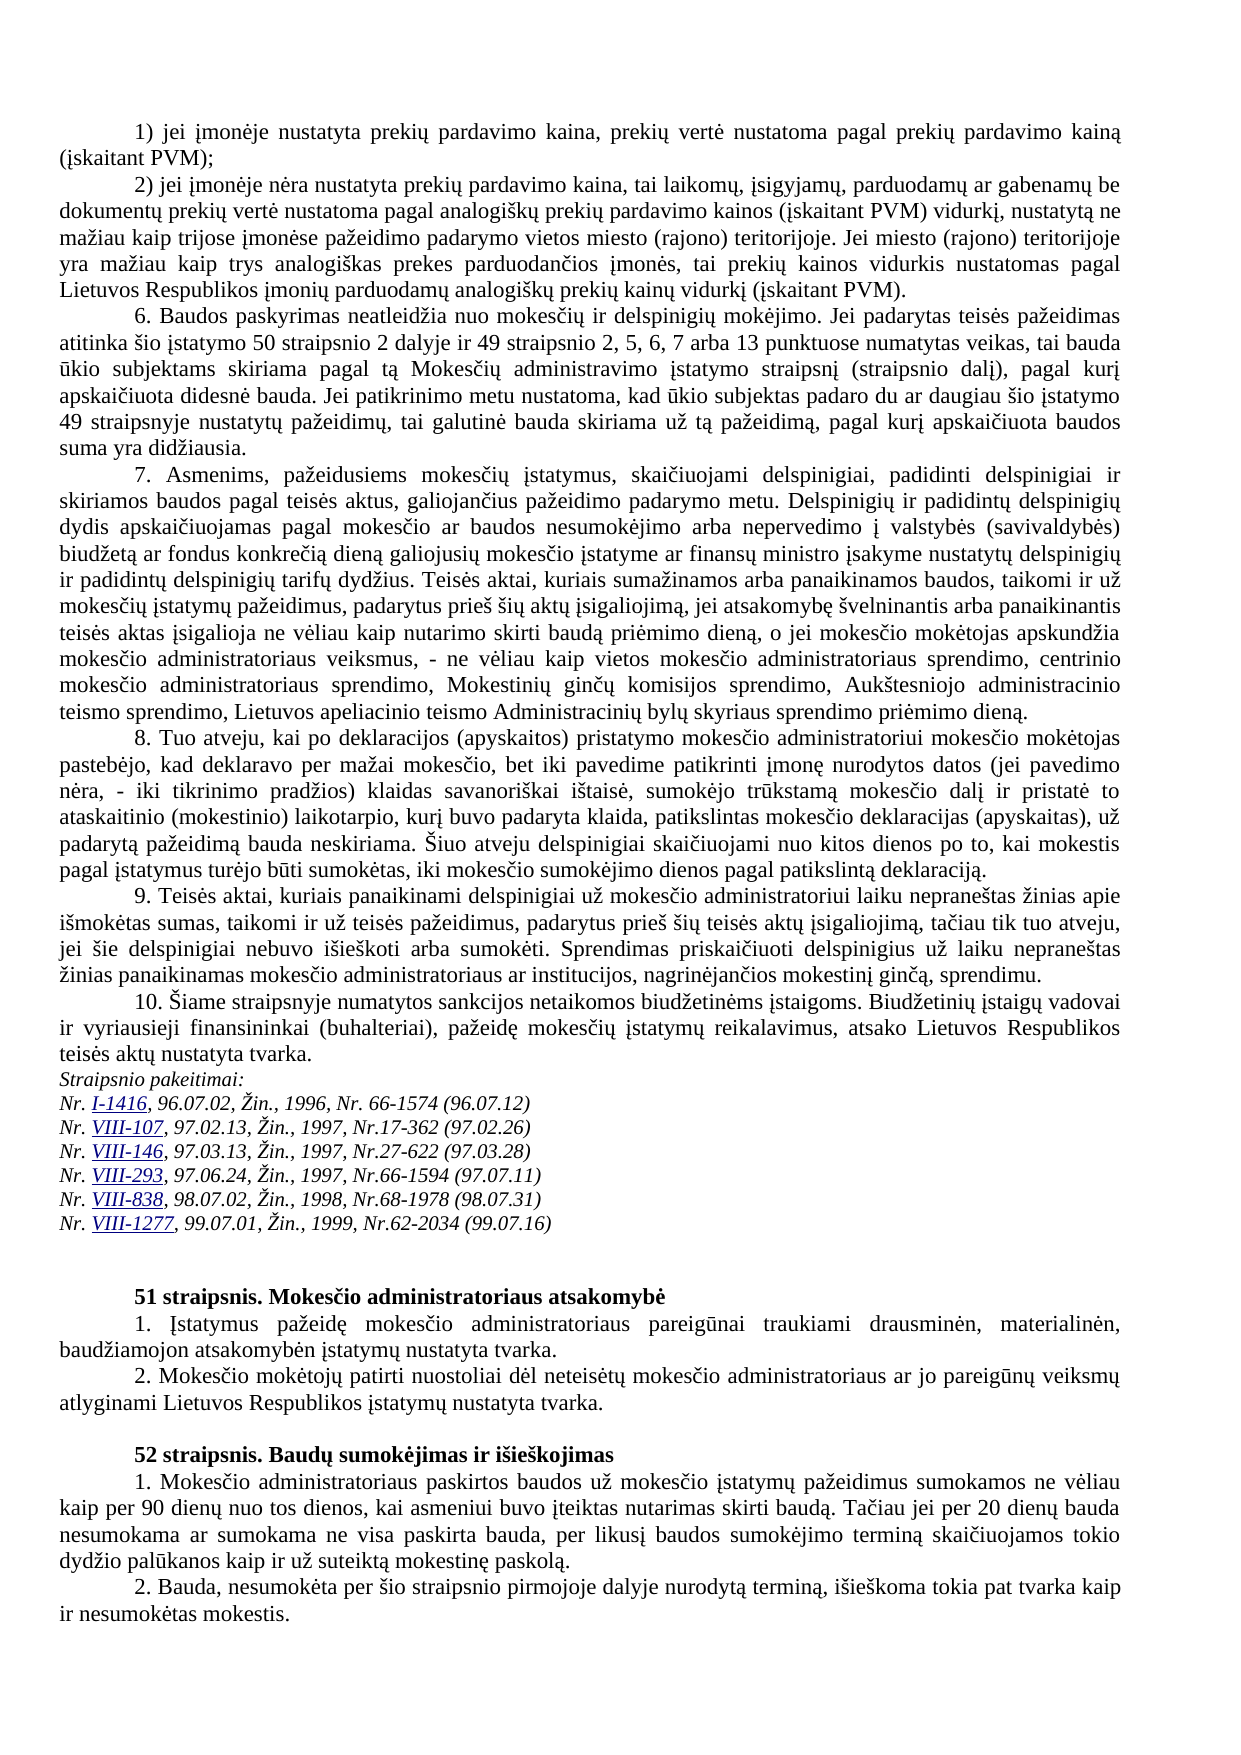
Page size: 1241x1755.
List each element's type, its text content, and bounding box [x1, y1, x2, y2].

text 7. Asmenims, pažeidusiems mokesčių įstatymus, skaičiuojami delspinigiai, padidinti delspinigiai ir skiriamos baudos pagal teisės aktus, galiojančius pažeidimo padarymo metu. Delspinigių ir padidintų delspinigių dydis apskaičiuojamas pagal mokesčio ar baudos nesumokėjimo arba nepervedimo į valstybės (savivaldybės) biudžetą ar fondus konkrečią dieną galiojusių mokesčio įstatyme ar finansų ministro įsakyme nustatytų delspinigių ir padidintų delspinigių tarifų dydžius. Teisės aktai, kuriais sumažinamos arba panaikinamos baudos, taikomi ir už mokesčių įstatymų pažeidimus, padarytus prieš šių aktų įsigaliojimą, jei atsakomybę švelninantis arba panaikinantis teisės aktas įsigalioja ne vėliau kaip nutarimo skirti baudą priėmimo dieną, o jei mokesčio mokėtojas apskundžia mokesčio administratoriaus veiksmus, - ne vėliau kaip vietos mokesčio administratoriaus sprendimo, centrinio mokesčio administratoriaus sprendimo, Mokestinių ginčų komisijos sprendimo, Aukštesniojo administracinio teismo sprendimo, Lietuvos apeliacinio teismo Administracinių bylų skyriaus sprendimo priėmimo dieną. [59, 461, 1122, 724]
text 2. Bauda, nesumokėta per šio straipsnio pirmojoje dalyje nurodytą terminą, išieškoma tokia pat tvarka kaip ir nesumokėtas mokestis. [59, 1573, 1122, 1626]
text 51 straipsnis. Mokesčio administratoriaus atsakomybė [59, 1283, 1122, 1310]
text 52 straipsnis. Baudų sumokėjimas ir išieškojimas [59, 1442, 1122, 1468]
text 1) jei įmonėje nustatyta prekių pardavimo kaina, prekių vertė nustatoma pagal prekių pardavimo kainą (įskaitant PVM); [59, 118, 1122, 171]
text Nr. VIII-146, 97.03.13, Žin., 1997, Nr.27-622 (97.03.28) [59, 1139, 1122, 1163]
text Nr. VIII-107, 97.02.13, Žin., 1997, Nr.17-362 (97.02.26) [59, 1115, 1122, 1139]
text 9. Teisės aktai, kuriais panaikinami delspinigiai už mokesčio administratoriui laiku nepraneštas žinias apie išmokėtas sumas, taikomi ir už teisės pažeidimus, padarytus prieš šių teisės aktų įsigaliojimą, tačiau tik tuo atveju, jei šie delspinigiai nebuvo išieškoti arba sumokėti. Sprendimas priskaičiuoti delspinigius už laiku nepraneštas žinias panaikinamas mokesčio administratoriaus ar institucijos, nagrinėjančios mokestinį ginčą, sprendimu. [59, 882, 1122, 988]
text 10. Šiame straipsnyje numatytos sankcijos netaikomos biudžetinėms įstaigoms. Biudžetinių įstaigų vadovai ir vyriausieji finansininkai (buhalteriai), pažeidę mokesčių įstatymų reikalavimus, atsako Lietuvos Respublikos teisės aktų nustatyta tvarka. [59, 988, 1122, 1067]
text Straipsnio pakeitimai: [59, 1067, 1122, 1091]
text 1. Įstatymus pažeidę mokesčio administratoriaus pareigūnai traukiami drausminėn, materialinėn, baudžiamojon atsakomybėn įstatymų nustatyta tvarka. [59, 1310, 1122, 1362]
text 6. Baudos paskyrimas neatleidžia nuo mokesčių ir delspinigių mokėjimo. Jei padarytas teisės pažeidimas atitinka šio įstatymo 50 straipsnio 2 dalyje ir 49 straipsnio 2, 5, 6, 7 arba 13 punktuose numatytas veikas, tai bauda ūkio subjektams skiriama pagal tą Mokesčių administravimo įstatymo straipsnį (straipsnio dalį), pagal kurį apskaičiuota didesnė bauda. Jei patikrinimo metu nustatoma, kad ūkio subjektas padaro du ar daugiau šio įstatymo 49 straipsnyje nustatytų pažeidimų, tai galutinė bauda skiriama už tą pažeidimą, pagal kurį apskaičiuota baudos suma yra didžiausia. [59, 303, 1122, 461]
text Nr. I-1416, 96.07.02, Žin., 1996, Nr. 66-1574 (96.07.12) [59, 1091, 1122, 1115]
text 2) jei įmonėje nėra nustatyta prekių pardavimo kaina, tai laikomų, įsigyjamų, parduodamų ar gabenamų be dokumentų prekių vertė nustatoma pagal analogiškų prekių pardavimo kainos (įskaitant PVM) vidurkį, nustatytą ne mažiau kaip trijose įmonėse pažeidimo padarymo vietos miesto (rajono) teritorijoje. Jei miesto (rajono) teritorijoje yra mažiau kaip trys analogiškas prekes parduodančios įmonės, tai prekių kainos vidurkis nustatomas pagal Lietuvos Respublikos įmonių parduodamų analogiškų prekių kainų vidurkį (įskaitant PVM). [59, 171, 1122, 303]
text 2. Mokesčio mokėtojų patirti nuostoliai dėl neteisėtų mokesčio administratoriaus ar jo pareigūnų veiksmų atlyginami Lietuvos Respublikos įstatymų nustatyta tvarka. [59, 1362, 1122, 1415]
text Nr. VIII-293, 97.06.24, Žin., 1997, Nr.66-1594 (97.07.11) [59, 1163, 1122, 1187]
text 1. Mokesčio administratoriaus paskirtos baudos už mokesčio įstatymų pažeidimus sumokamos ne vėliau kaip per 90 dienų nuo tos dienos, kai asmeniui buvo įteiktas nutarimas skirti baudą. Tačiau jei per 20 dienų bauda nesumokama ar sumokama ne visa paskirta bauda, per likusį baudos sumokėjimo terminą skaičiuojamos tokio dydžio palūkanos kaip ir už suteiktą mokestinę paskolą. [59, 1468, 1122, 1573]
text Nr. VIII-838, 98.07.02, Žin., 1998, Nr.68-1978 (98.07.31) [59, 1187, 1122, 1211]
text Nr. VIII-1277, 99.07.01, Žin., 1999, Nr.62-2034 (99.07.16) [59, 1211, 1122, 1235]
text 8. Tuo atveju, kai po deklaracijos (apyskaitos) pristatymo mokesčio administratoriui mokesčio mokėtojas pastebėjo, kad deklaravo per mažai mokesčio, bet iki pavedime patikrinti įmonę nurodytos datos (jei pavedimo nėra, - iki tikrinimo pradžios) klaidas savanoriškai ištaisė, sumokėjo trūkstamą mokesčio dalį ir pristatė to ataskaitinio (mokestinio) laikotarpio, kurį buvo padaryta klaida, patikslintas mokesčio deklaracijas (apyskaitas), už padarytą pažeidimą bauda neskiriama. Šiuo atveju delspinigiai skaičiuojami nuo kitos dienos po to, kai mokestis pagal įstatymus turėjo būti sumokėtas, iki mokesčio sumokėjimo dienos pagal patikslintą deklaraciją. [59, 724, 1122, 882]
